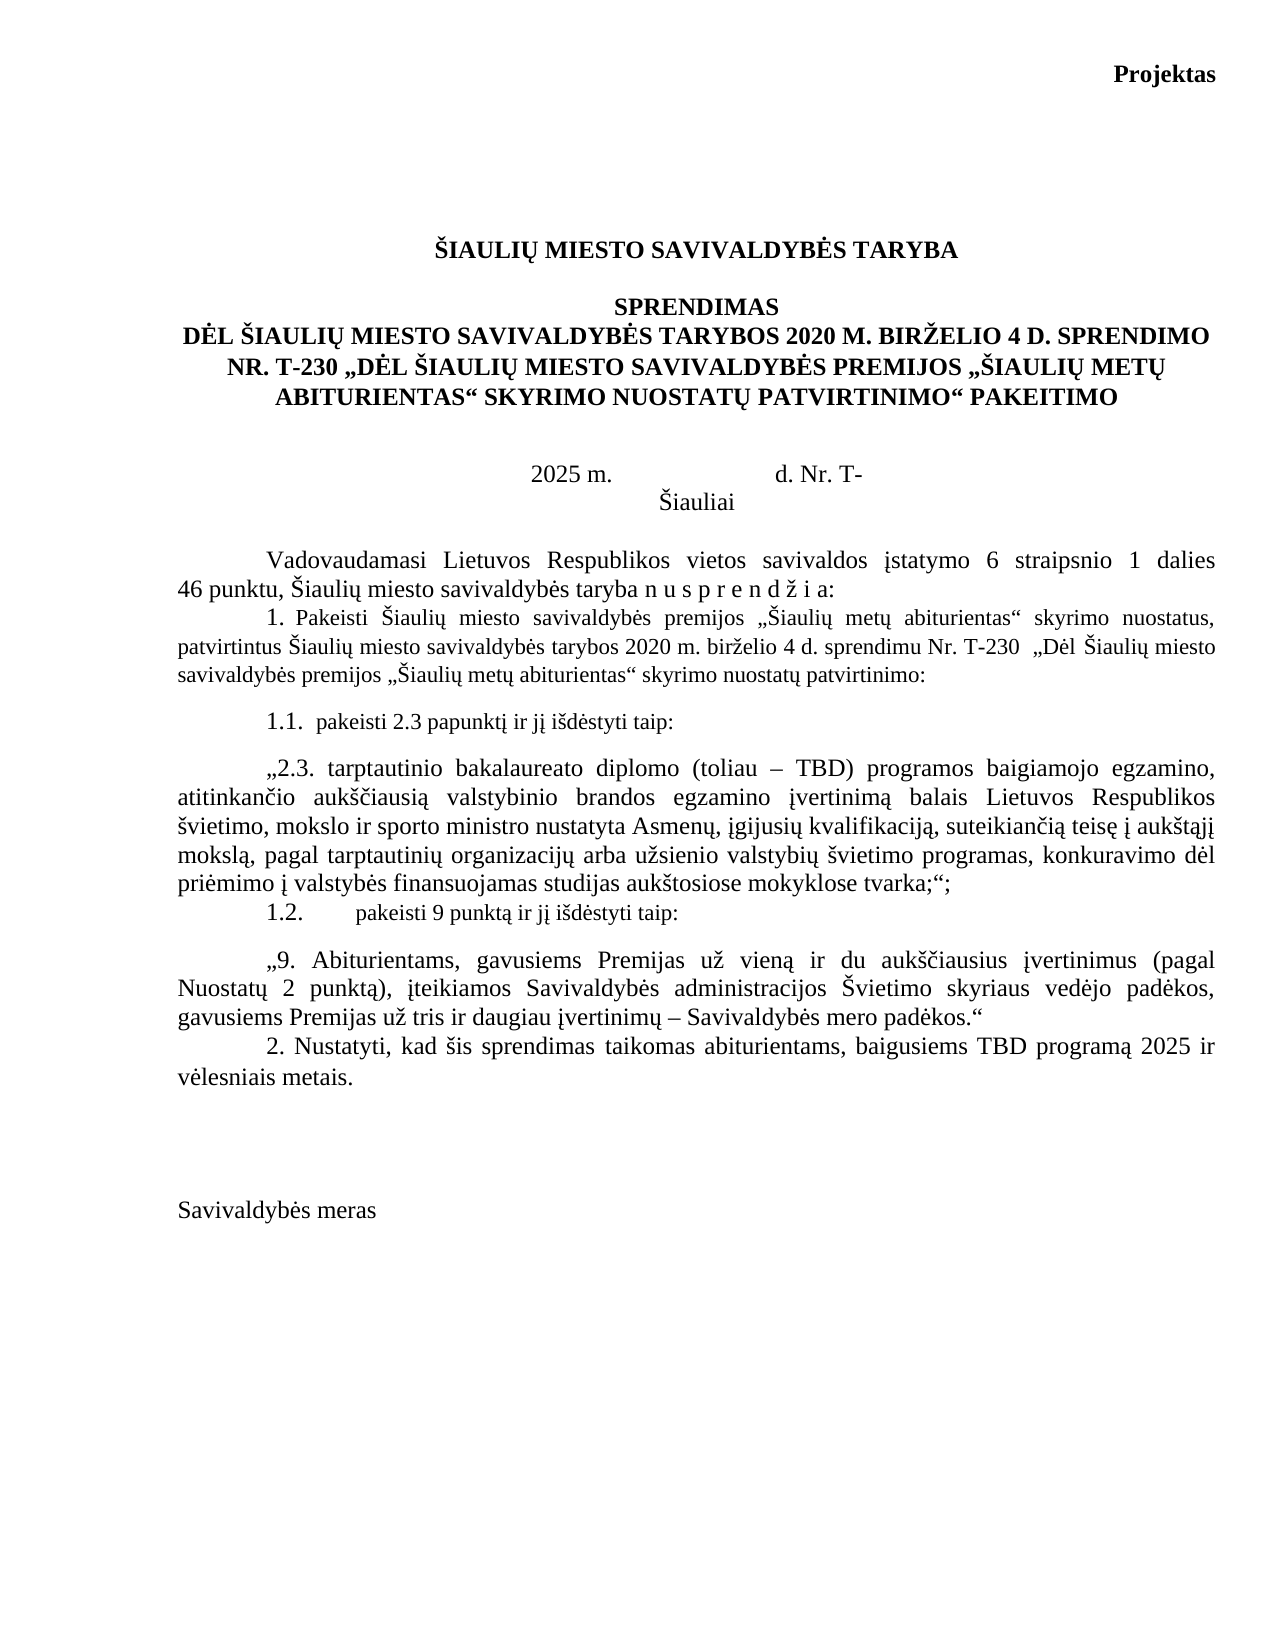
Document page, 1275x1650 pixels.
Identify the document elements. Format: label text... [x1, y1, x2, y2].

text SPRENDIMAS [177, 292, 1216, 321]
text 1.2. pakeisti 9 punktą ir jį išdėstyti taip: [215, 897, 1216, 926]
text ŠIAULIŲ MIESTO SAVIVALDYBĖS TARYBA [177, 235, 1216, 263]
text „9. Abiturientams, gavusiems Premijas už vieną ir du aukščiausius įvertinimus (pagal Nuostatų 2 punktą), įteikiamos Savivaldybės administracijos Švietimo skyriaus vedėjo padėkos, gavusiems Premijas už tris ir daugiau įvertinimų – Savivaldybės mero padėkos.“ [177, 945, 1216, 1031]
text 1.1. pakeisti 2.3 papunktį ir jį išdėstyti taip: [215, 706, 1216, 735]
text 1. Pakeisti Šiaulių miesto savivaldybės premijos „Šiaulių metų abiturientas“ skyrimo nuostatus, patvirtintus Šiaulių miesto savivaldybės tarybos 2020 m. birželio 4 d. sprendimu Nr. T-230 „Dėl Šiaulių miesto savivaldybės premijos „Šiaulių metų abiturientas“ skyrimo nuostatų patvirtinimo: [177, 602, 1216, 687]
text Vadovaudamasi Lietuvos Respublikos vietos savivaldos įstatymo 6 straipsnio 1 dalies 46 punktu, Šiaulių miesto savivaldybės taryba nusprendžia: [177, 545, 1216, 602]
text Šiauliai [177, 487, 1216, 516]
text 2025 m. d. Nr. T- [177, 459, 1216, 487]
text DĖL ŠIAULIŲ MIESTO SAVIVALDYBĖS TARYBOS 2020 M. BIRŽELIO 4 D. SPRENDIMO NR. T-230 „DĖL ŠIAULIŲ MIESTO SAVIVALDYBĖS PREMIJOS „ŠIAULIŲ METŲ ABITURIENTAS“ SKYRIMO NUOSTATŲ PATVIRTINIMO“ PAKEITIMO [177, 321, 1216, 411]
text Savivaldybės meras [177, 1195, 1216, 1224]
text 2. Nustatyti, kad šis sprendimas taikomas abiturientams, baigusiems TBD programą 2025 ir vėlesniais metais. [177, 1031, 1216, 1090]
text „2.3. tarptautinio bakalaureato diplomo (toliau – TBD) programos baigiamojo egzamino, atitinkančio aukščiausią valstybinio brandos egzamino įvertinimą balais Lietuvos Respublikos švietimo, mokslo ir sporto ministro nustatyta Asmenų, įgijusių kvalifikaciją, suteikiančią teisę į aukštąjį mokslą, pagal tarptautinių organizacijų arba užsienio valstybių švietimo programas, konkuravimo dėl priėmimo į valstybės finansuojamas studijas aukštosiose mokyklose tvarka;“; [177, 753, 1216, 897]
